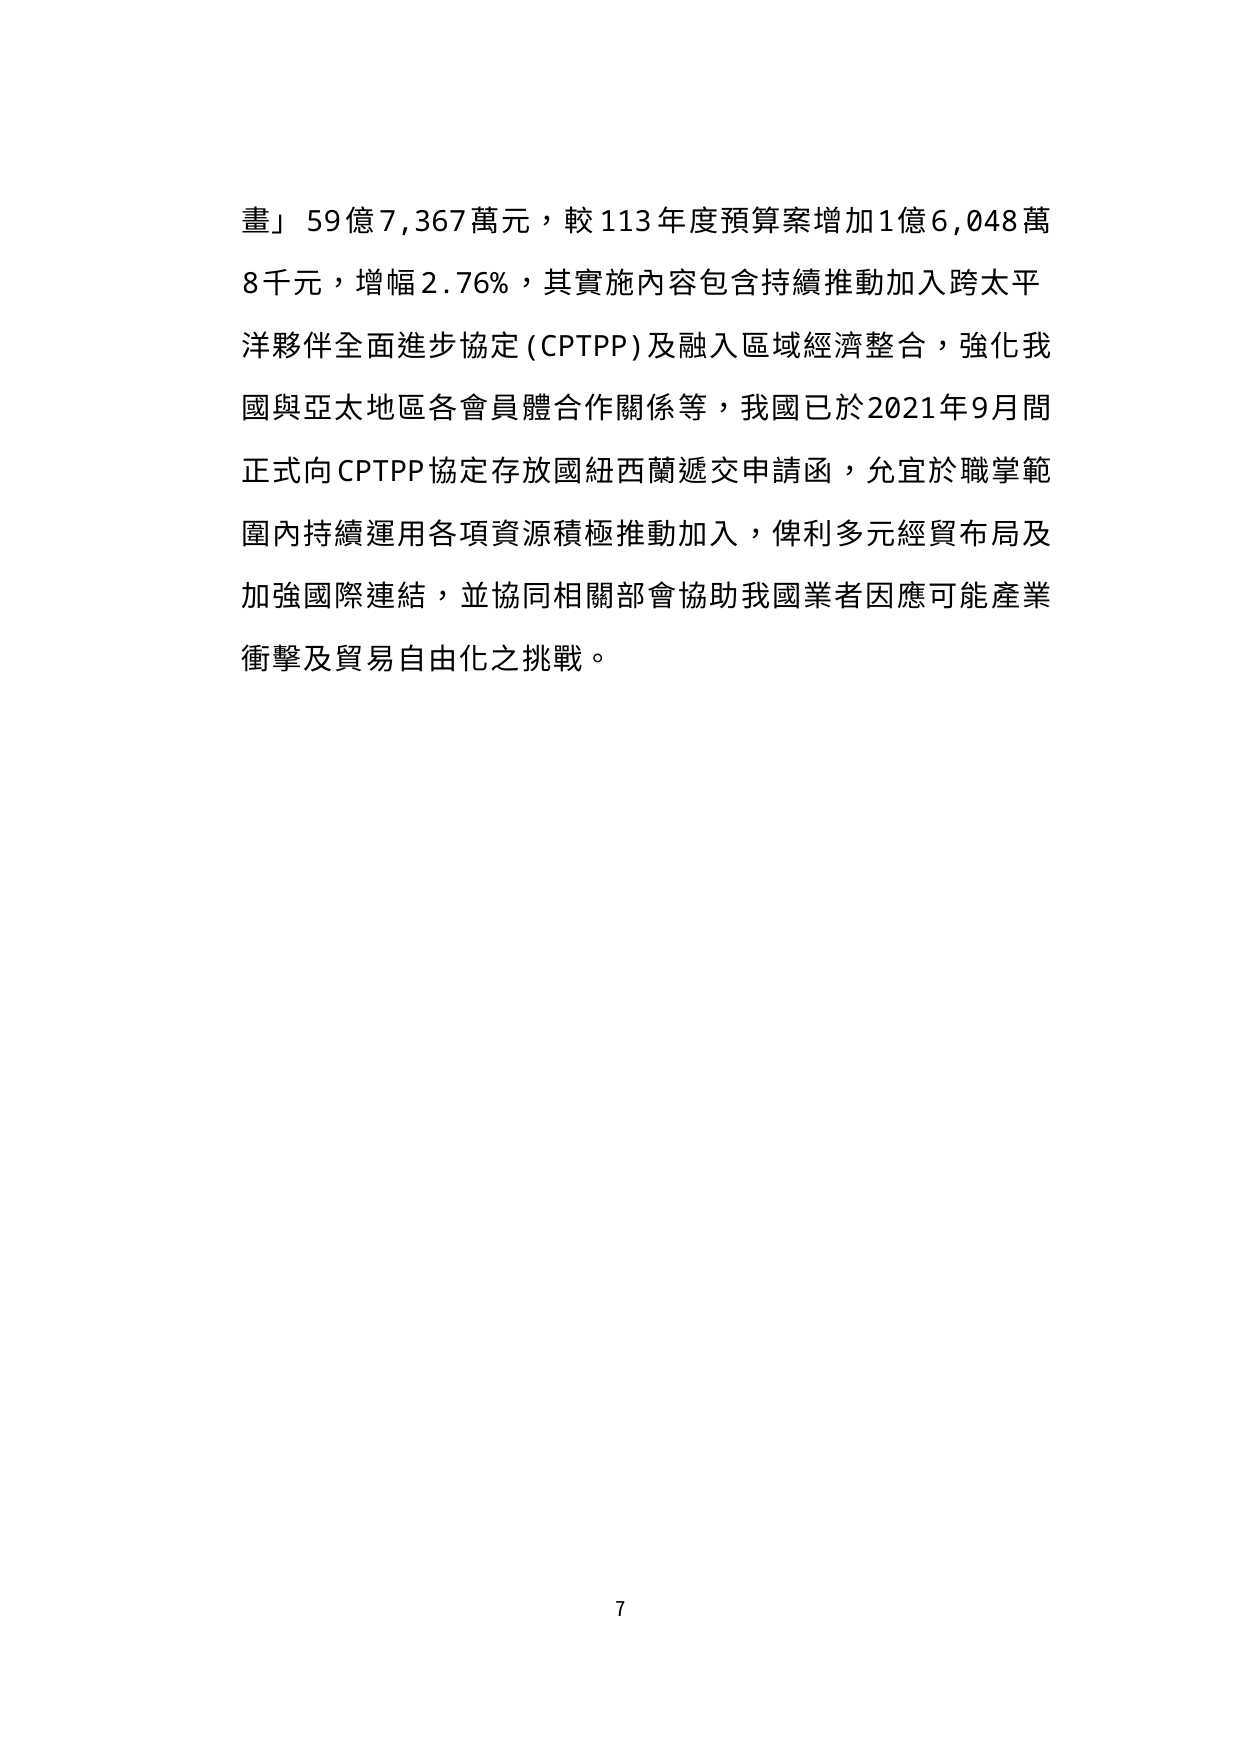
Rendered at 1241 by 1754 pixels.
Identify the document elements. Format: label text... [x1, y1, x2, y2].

text 畫」59億7,367萬元，較113年度預算案增加1億6,048萬8千元，增幅2.76%，其實施內容包含持續推動加入跨太平洋夥伴全面進步協定(CPTPP)及融入區域經濟整合，強化我國與亞太地區各會員體合作關係等，我國已於2021年9月間正式向CPTPP協定存放國紐西蘭遞交申請函，允宜於職掌範圍內持續運用各項資源積極推動加入，俾利多元經貿布局及加強國際連結，並協同相關部會協助我國業者因應可能產業衝擊及貿易自由化之挑戰。 [236, 177, 1063, 677]
